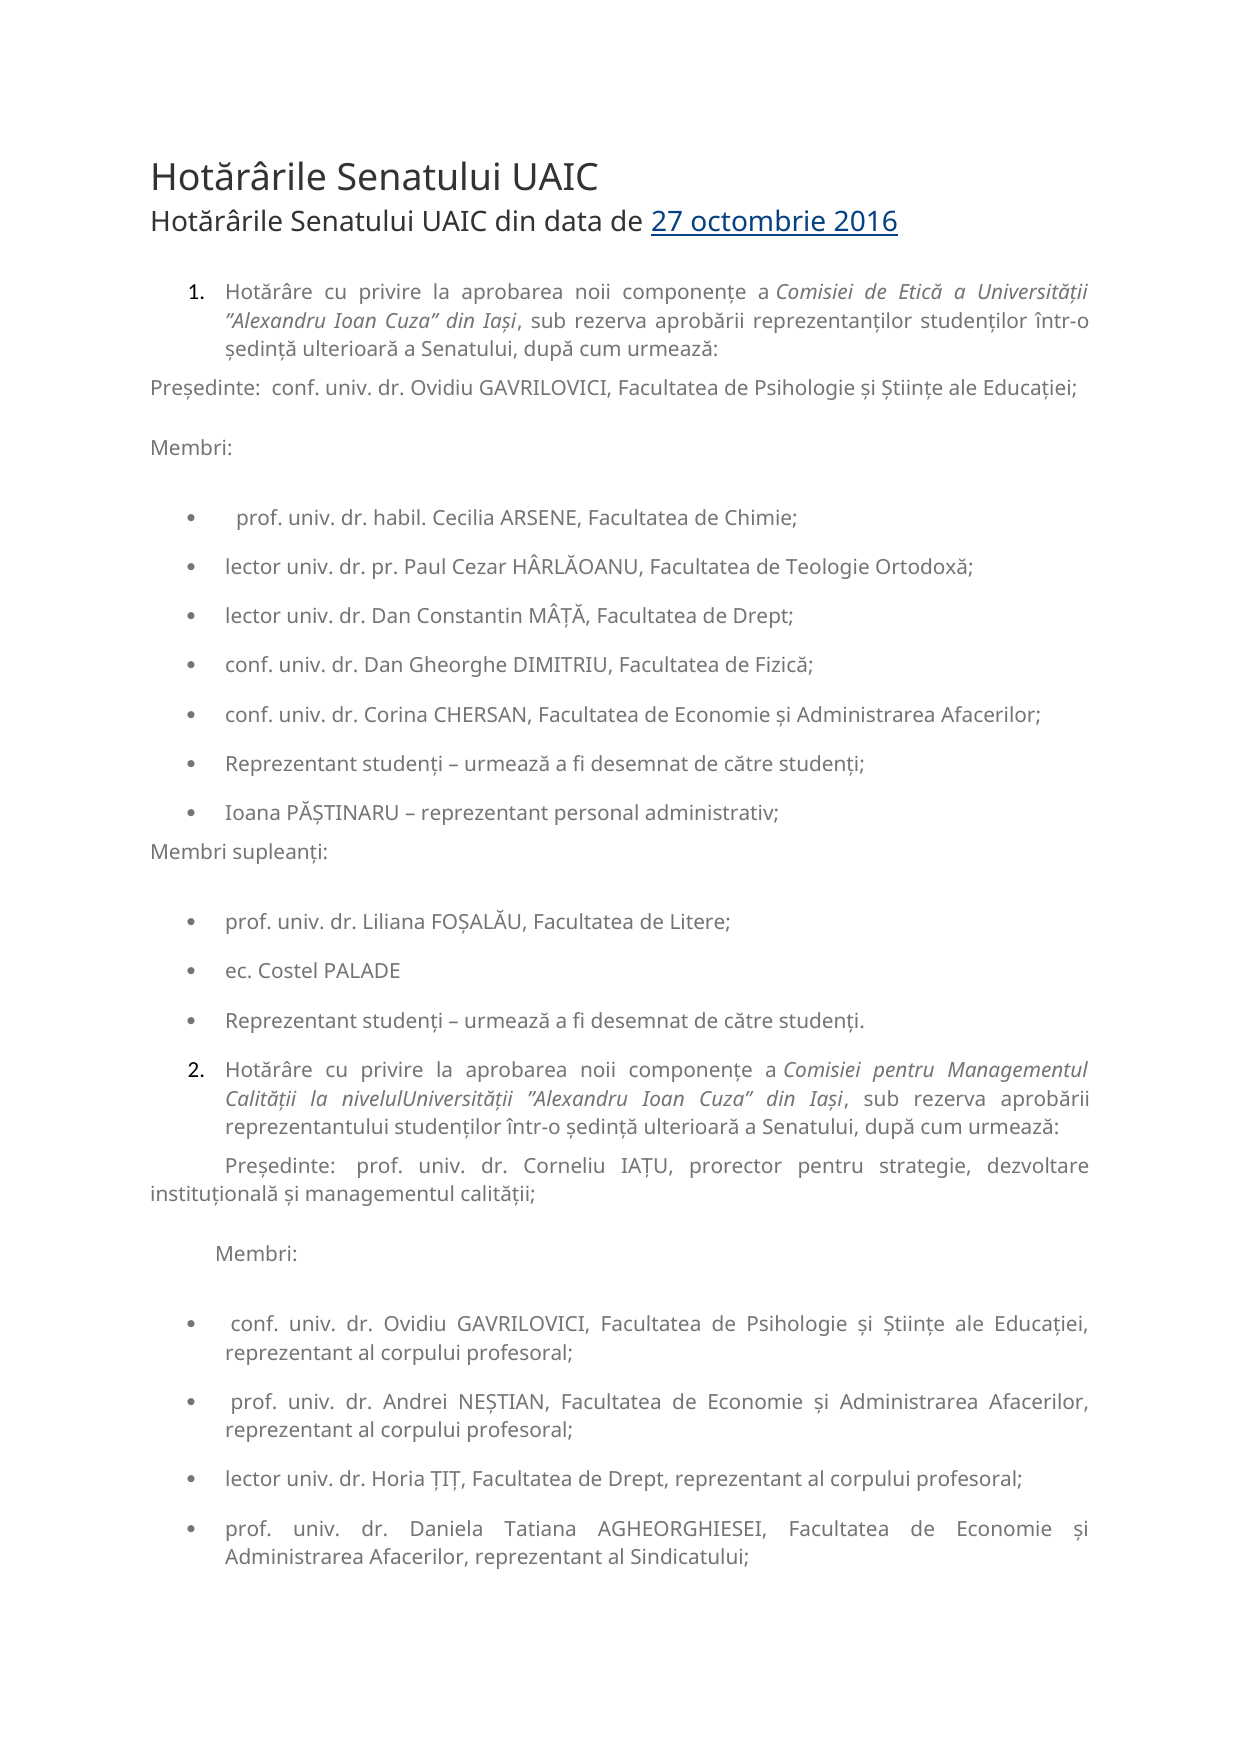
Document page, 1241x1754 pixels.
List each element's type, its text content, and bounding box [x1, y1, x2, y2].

list ec. Costel PALADE [187, 957, 1090, 985]
list Ioana PĂȘTINARU – reprezentant personal administrativ; [187, 798, 1090, 827]
list Hotărâre cu privire la aprobarea noii componențe a Comisiei pentru Managementul Calității la nivelulUniversității ”Alexandru Ioan Cuza” din Iași, sub rezerva aprobării reprezentantului studenților într-o ședință ulterioară a Senatului, după cum urmează: [187, 1055, 1090, 1141]
list conf. univ. dr. Corina CHERSAN, Facultatea de Economie și Administrarea Afacerilor; [187, 700, 1090, 728]
list Reprezentant studenți – urmează a fi desemnat de către studenți. [187, 1006, 1090, 1034]
text Membri: [150, 433, 1090, 461]
text Președinte: prof. univ. dr. Corneliu IAȚU, prorector pentru strategie, dezvoltare instituțională și managementul calității; [150, 1151, 1090, 1208]
text Membri: [150, 1239, 1090, 1267]
list lector univ. dr. Horia ȚIȚ, Facultatea de Drept, reprezentant al corpului profesoral; [187, 1464, 1090, 1493]
list prof. univ. dr. Daniela Tatiana AGHEORGHIESEI, Facultatea de Economie și Administrarea Afacerilor, reprezentant al Sindicatului; [187, 1514, 1090, 1571]
list Hotărâre cu privire la aprobarea noii componențe a Comisiei de Etică a Universității ”Alexandru Ioan Cuza” din Iași, sub rezerva aprobării reprezentanților studenților într-o ședință ulterioară a Senatului, după cum urmează: [187, 277, 1090, 363]
text Hotărârile Senatului UAIC din data de 27 octombrie 2016 [150, 201, 1090, 239]
text Președinte: conf. univ. dr. Ovidiu GAVRILOVICI, Facultatea de Psihologie și Științe ale Educației; [150, 373, 1090, 401]
text Membri supleanți: [150, 837, 1090, 866]
list conf. univ. dr. Dan Gheorghe DIMITRIU, Facultatea de Fizică; [187, 651, 1090, 679]
list Reprezentant studenți – urmează a fi desemnat de către studenți; [187, 749, 1090, 778]
list conf. univ. dr. Ovidiu GAVRILOVICI, Facultatea de Psihologie și Științe ale Educației, reprezentant al corpului profesoral; [187, 1309, 1090, 1366]
list lector univ. dr. pr. Paul Cezar HÂRLĂOANU, Facultatea de Teologie Ortodoxă; [187, 552, 1090, 581]
list prof. univ. dr. Liliana FOȘALĂU, Facultatea de Litere; [187, 907, 1090, 936]
list lector univ. dr. Dan Constantin MÂȚĂ, Facultatea de Drept; [187, 601, 1090, 630]
list prof. univ. dr. Andrei NEȘTIAN, Facultatea de Economie și Administrarea Afacerilor, reprezentant al corpului profesoral; [187, 1387, 1090, 1444]
list prof. univ. dr. habil. Cecilia ARSENE, Facultatea de Chimie; [187, 503, 1090, 531]
text Hotărârile Senatului UAIC [150, 150, 1090, 201]
